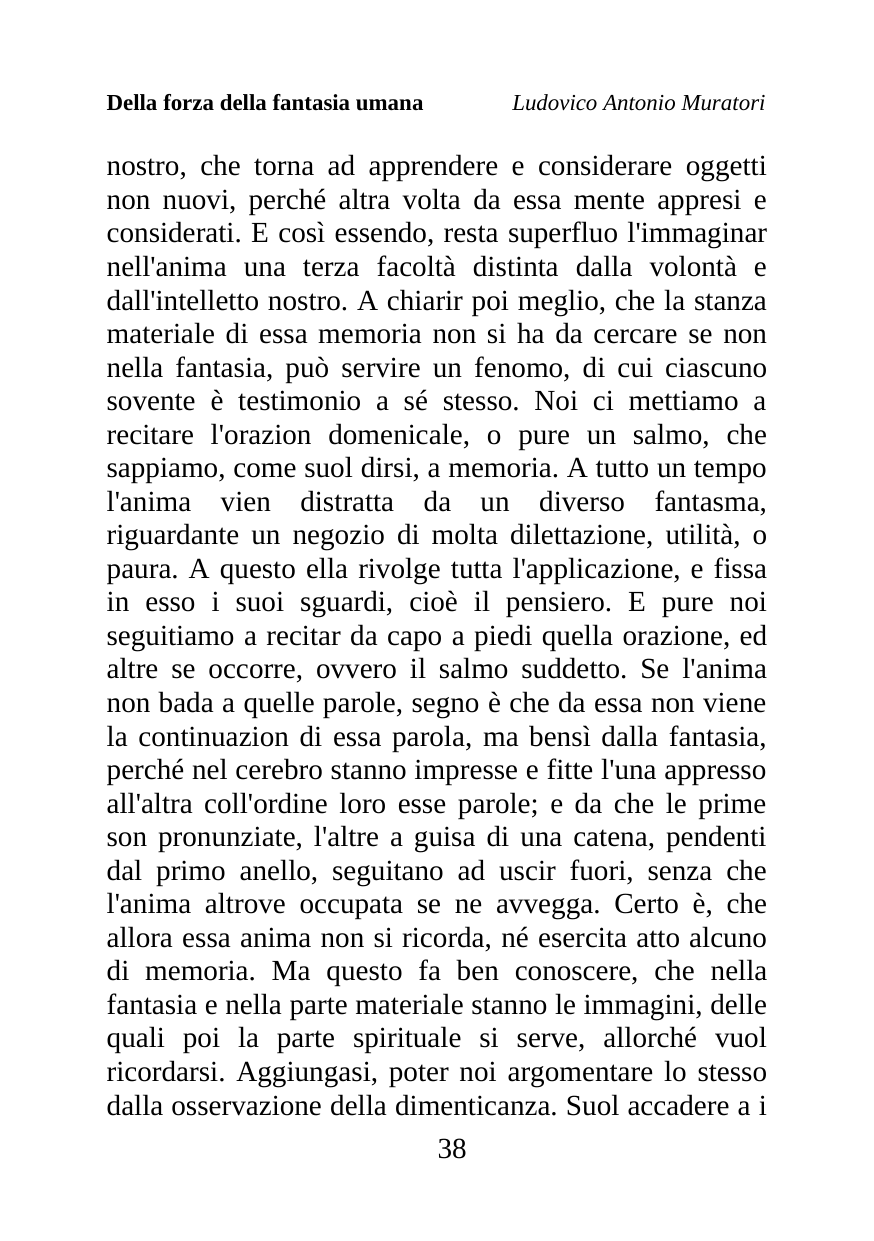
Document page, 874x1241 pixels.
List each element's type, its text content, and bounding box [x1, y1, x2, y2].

text nostro, che torna ad apprendere e considerare oggetti non nuovi, perché altra volta da essa mente appresi e considerati. E così essendo, resta superfluo l'immaginar nell'anima una terza facoltà distinta dalla volontà e dall'intelletto nostro. A chiarir poi meglio, che la stanza materiale di essa memoria non si ha da cercare se non nella fantasia, può servire un fenomo, di cui ciascuno sovente è testimonio a sé stesso. Noi ci mettiamo a recitare l'orazion domenicale, o pure un salmo, che sappiamo, come suol dirsi, a memoria. A tutto un tempo l'anima vien distratta da un diverso fantasma, riguardante un negozio di molta dilettazione, utilità, o paura. A questo ella rivolge tutta l'applicazione, e fissa in esso i suoi sguardi, cioè il pensiero. E pure noi seguitiamo a recitar da capo a piedi quella orazione, ed altre se occorre, ovvero il salmo suddetto. Se l'anima non bada a quelle parole, segno è che da essa non viene la continuazion di essa parola, ma bensì dalla fantasia, perché nel cerebro stanno impresse e fitte l'una appresso all'altra coll'ordine loro esse parole; e da che le prime son pronunziate, l'altre a guisa di una catena, pendenti dal primo anello, seguitano ad uscir fuori, senza che l'anima altrove occupata se ne avvegga. Certo è, che allora essa anima non si ricorda, né esercita atto alcuno di memoria. Ma questo fa ben conoscere, che nella fantasia e nella parte materiale stanno le immagini, delle quali poi la parte spirituale si serve, allorché vuol ricordarsi. Aggiungasi, poter noi argomentare lo stesso dalla osservazione della dimenticanza. Suol accadere a i [106, 148, 768, 1121]
